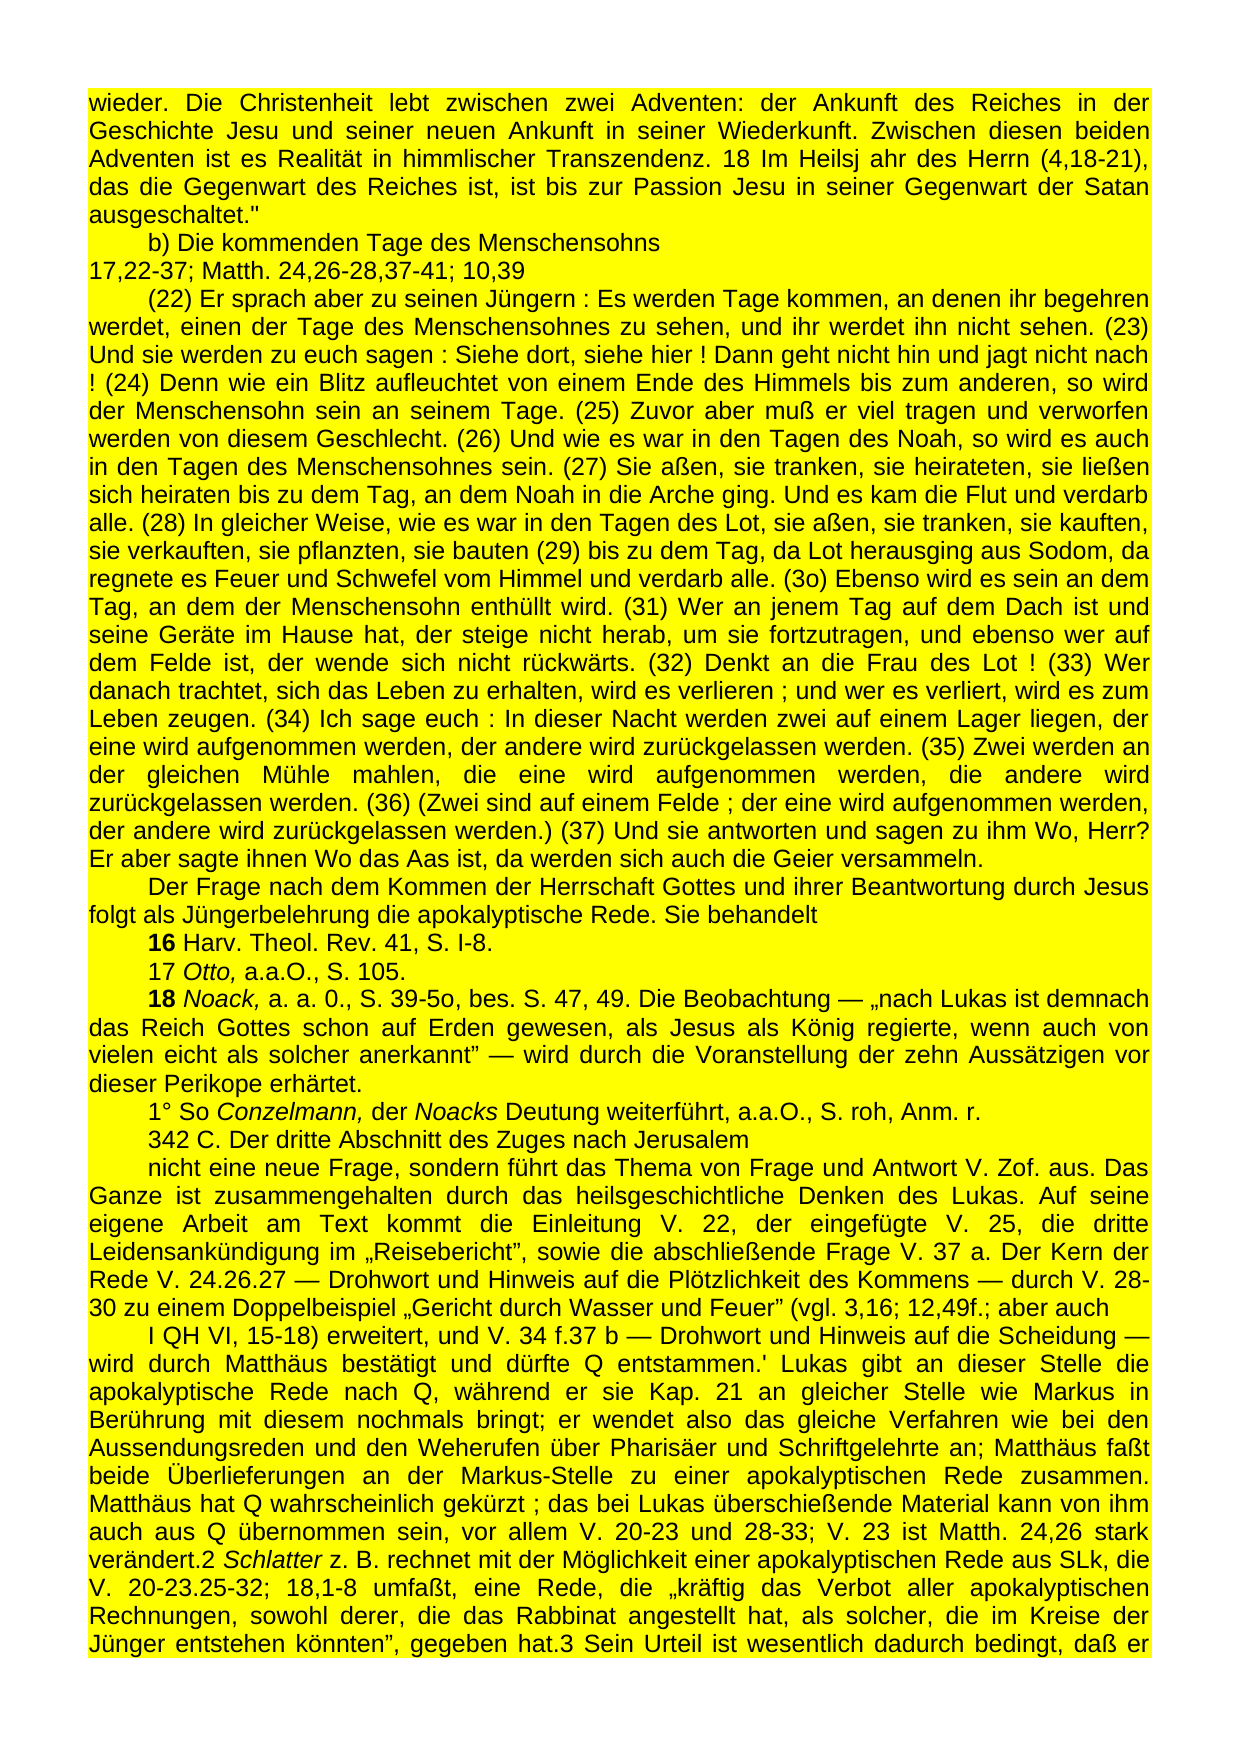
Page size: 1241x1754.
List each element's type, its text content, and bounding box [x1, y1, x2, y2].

text 16 Harv. Theol. Rev. 41, S. I-8. [88, 929, 1152, 957]
text nicht eine neue Frage, sondern führt das Thema von Frage und Antwort V. Zof. aus. Das Ganze ist zusammengehalten durch das heilsgeschichtliche Denken des Lukas. Auf seine eigene Arbeit am Text kommt die Einleitung V. 22, der eingefügte V. 25, die dritte Leidensankündigung im „Reisebericht”, sowie die abschließende Frage V. 37 a. Der Kern der Rede V. 24.26.27 — Drohwort und Hinweis auf die Plötzlichkeit des Kommens — durch V. 28-30 zu einem Doppelbeispiel „Gericht durch Wasser und Feuer” (vgl. 3,16; 12,49f.; aber auch [88, 1153, 1152, 1321]
text I QH VI, 15-18) erweitert, und V. 34 f.37 b — Drohwort und Hinweis auf die Scheidung — wird durch Matthäus bestätigt und dürfte Q entstammen.' Lukas gibt an dieser Stelle die apokalyptische Rede nach Q, während er sie Kap. 21 an gleicher Stelle wie Markus in Berührung mit diesem nochmals bringt; er wendet also das gleiche Verfahren wie bei den Aussendungsreden und den Weherufen über Pharisäer und Schriftgelehrte an; Matthäus faßt beide Überlieferungen an der Markus-Stelle zu einer apokalyptischen Rede zusammen. Matthäus hat Q wahrscheinlich gekürzt ; das bei Lukas überschießende Material kann von ihm auch aus Q übernommen sein, vor allem V. 20-23 und 28-33; V. 23 ist Matth. 24,26 stark verändert.2 Schlatter z. B. rechnet mit der Möglichkeit einer apokalyptischen Rede aus SLk, die V. 20-23.25-32; 18,1-8 umfaßt, eine Rede, die „kräftig das Verbot aller apokalyptischen Rechnungen, sowohl derer, die das Rabbinat angestellt hat, als solcher, die im Kreise der Jünger entstehen könnten”, gegeben hat.3 Sein Urteil ist wesentlich dadurch bedingt, daß er [88, 1321, 1152, 1658]
text 18 Noack, a. a. 0., S. 39-5o, bes. S. 47, 49. Die Beobachtung — „nach Lukas ist demnach das Reich Gottes schon auf Erden gewesen, als Jesus als König regierte, wenn auch von vielen eicht als solcher anerkannt” — wird durch die Voranstellung der zehn Aussätzigen vor dieser Perikope erhärtet. [88, 985, 1152, 1097]
text 1° So Conzelmann, der Noacks Deutung weiterführt, a.a.O., S. roh, Anm. r. [88, 1097, 1152, 1125]
text Der Frage nach dem Kommen der Herrschaft Gottes und ihrer Beantwortung durch Jesus folgt als Jüngerbelehrung die apokalyptische Rede. Sie behandelt [88, 873, 1152, 929]
text (22) Er sprach aber zu seinen Jüngern : Es werden Tage kommen, an denen ihr begehren werdet, einen der Tage des Menschensohnes zu sehen, und ihr werdet ihn nicht sehen. (23) Und sie werden zu euch sagen : Siehe dort, siehe hier ! Dann geht nicht hin und jagt nicht nach ! (24) Denn wie ein Blitz aufleuchtet von einem Ende des Himmels bis zum anderen, so wird der Menschensohn sein an seinem Tage. (25) Zuvor aber muß er viel tragen und verworfen werden von diesem Geschlecht. (26) Und wie es war in den Tagen des Noah, so wird es auch in den Tagen des Menschensohnes sein. (27) Sie aßen, sie tranken, sie heirateten, sie ließen sich heiraten bis zu dem Tag, an dem Noah in die Arche ging. Und es kam die Flut und verdarb alle. (28) In gleicher Weise, wie es war in den Tagen des Lot, sie aßen, sie tranken, sie kauften, sie verkauften, sie pflanzten, sie bauten (29) bis zu dem Tag, da Lot herausging aus Sodom, da regnete es Feuer und Schwefel vom Himmel und verdarb alle. (3o) Ebenso wird es sein an dem Tag, an dem der Menschensohn enthüllt wird. (31) Wer an jenem Tag auf dem Dach ist und seine Geräte im Hause hat, der steige nicht herab, um sie fortzutragen, und ebenso wer auf dem Felde ist, der wende sich nicht rückwärts. (32) Denkt an die Frau des Lot ! (33) Wer danach trachtet, sich das Leben zu erhalten, wird es verlieren ; und wer es verliert, wird es zum Leben zeugen. (34) Ich sage euch : In dieser Nacht werden zwei auf einem Lager liegen, der eine wird aufgenommen werden, der andere wird zurückgelassen werden. (35) Zwei werden an der gleichen Mühle mahlen, die eine wird aufgenommen werden, die andere wird zurückgelassen werden. (36) (Zwei sind auf einem Felde ; der eine wird aufgenommen werden, der andere wird zurückgelassen werden.) (37) Und sie antworten und sagen zu ihm Wo, Herr? Er aber sagte ihnen Wo das Aas ist, da werden sich auch die Geier versammeln. [88, 285, 1152, 873]
text 17 Otto, a.a.O., S. 105. [88, 957, 1152, 985]
text 342 C. Der dritte Abschnitt des Zuges nach Jerusalem [88, 1125, 1152, 1153]
text wieder. Die Christenheit lebt zwischen zwei Adventen: der Ankunft des Reiches in der Geschichte Jesu und seiner neuen Ankunft in seiner Wiederkunft. Zwischen diesen beiden Adventen ist es Realität in himmlischer Transzendenz. 18 Im Heilsj ahr des Herrn (4,18-21), das die Gegenwart des Reiches ist, ist bis zur Passion Jesu in seiner Gegenwart der Satan ausgeschaltet." [88, 88, 1152, 229]
text b) Die kommenden Tage des Menschensohns 17,22-37; Matth. 24,26-28,37-41; 10,39 [88, 229, 1152, 285]
